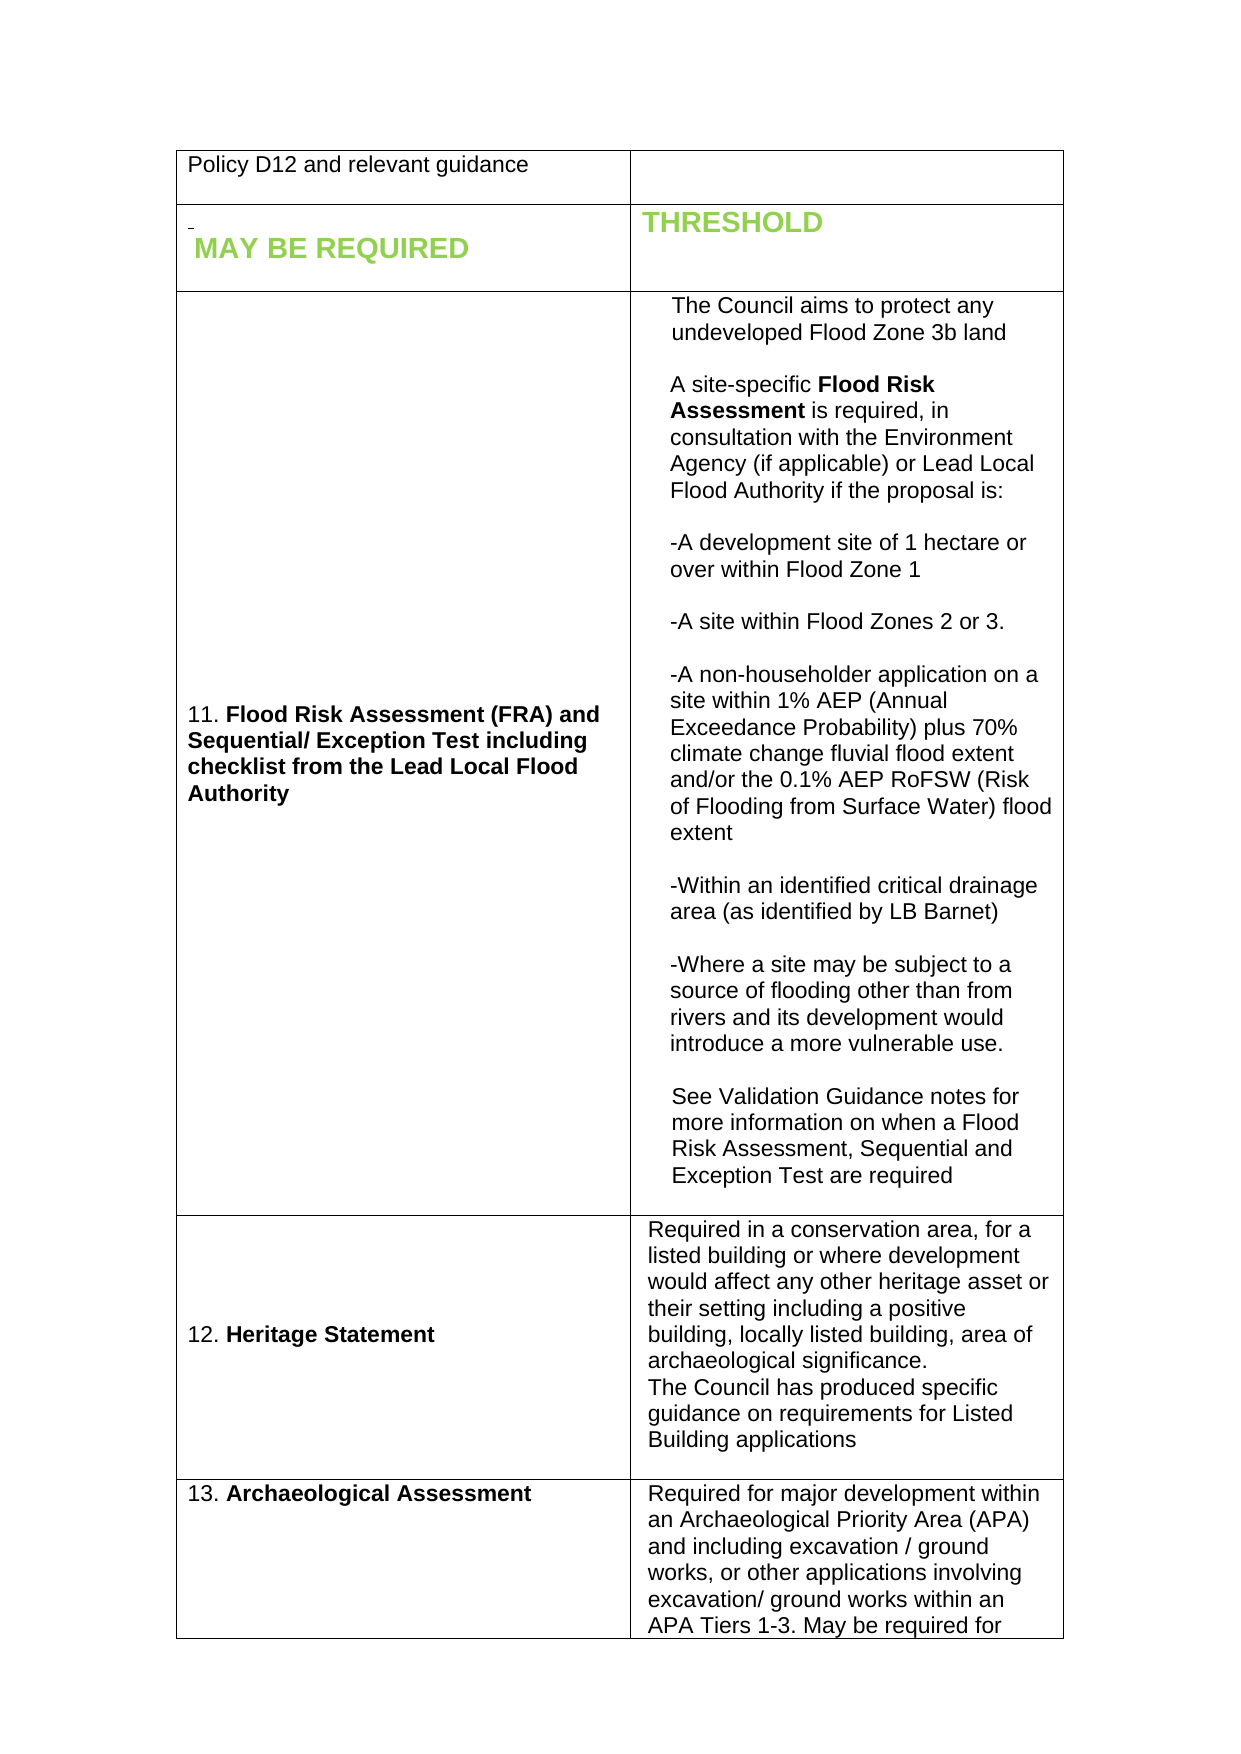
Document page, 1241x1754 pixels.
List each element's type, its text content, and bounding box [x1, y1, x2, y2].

table_cell MAY BE REQUIRED [177, 205, 630, 291]
table_cell 11. Flood Risk Assessment (FRA) and Sequential/ Exception Test including checklist from the Lead Local Flood Authority [177, 292, 630, 1214]
table_cell 12. Heritage Statement [177, 1216, 630, 1479]
table_cell THRESHOLD [631, 205, 1063, 291]
table_cell Required in a conservation area, for a listed building or where development would affect any other heritage asset or their setting including a positive building, locally listed building, area of archaeological significance. The Council has produced specific guidance on requirements for Listed Building applications [631, 1216, 1063, 1479]
table_cell 13. Archaeological Assessment [177, 1480, 630, 1638]
table_cell [631, 151, 1063, 204]
table_cell Required for major development within an Archaeological Priority Area (APA) and including excavation / ground works, or other applications involving excavation/ ground works within an APA Tiers 1-3. May be required for [631, 1480, 1063, 1638]
table_cell Policy D12 and relevant guidance [177, 151, 630, 204]
table_cell The Council aims to protect any undeveloped Flood Zone 3b land A site-specific Flood Risk Assessment is required, in consultation with the Environment Agency (if applicable) or Lead Local Flood Authority if the proposal is: -A development site of 1 hectare or over within Flood Zone 1 -A site within Flood Zones 2 or 3. -A non-householder application on a site within 1% AEP (Annual Exceedance Probability) plus 70% climate change fluvial flood extent and/or the 0.1% AEP RoFSW (Risk of Flooding from Surface Water) flood extent -Within an identified critical drainage area (as identified by LB Barnet) -Where a site may be subject to a source of flooding other than from rivers and its development would introduce a more vulnerable use. See Validation Guidance notes for more information on when a Flood Risk Assessment, Sequential and Exception Test are required [631, 292, 1063, 1214]
